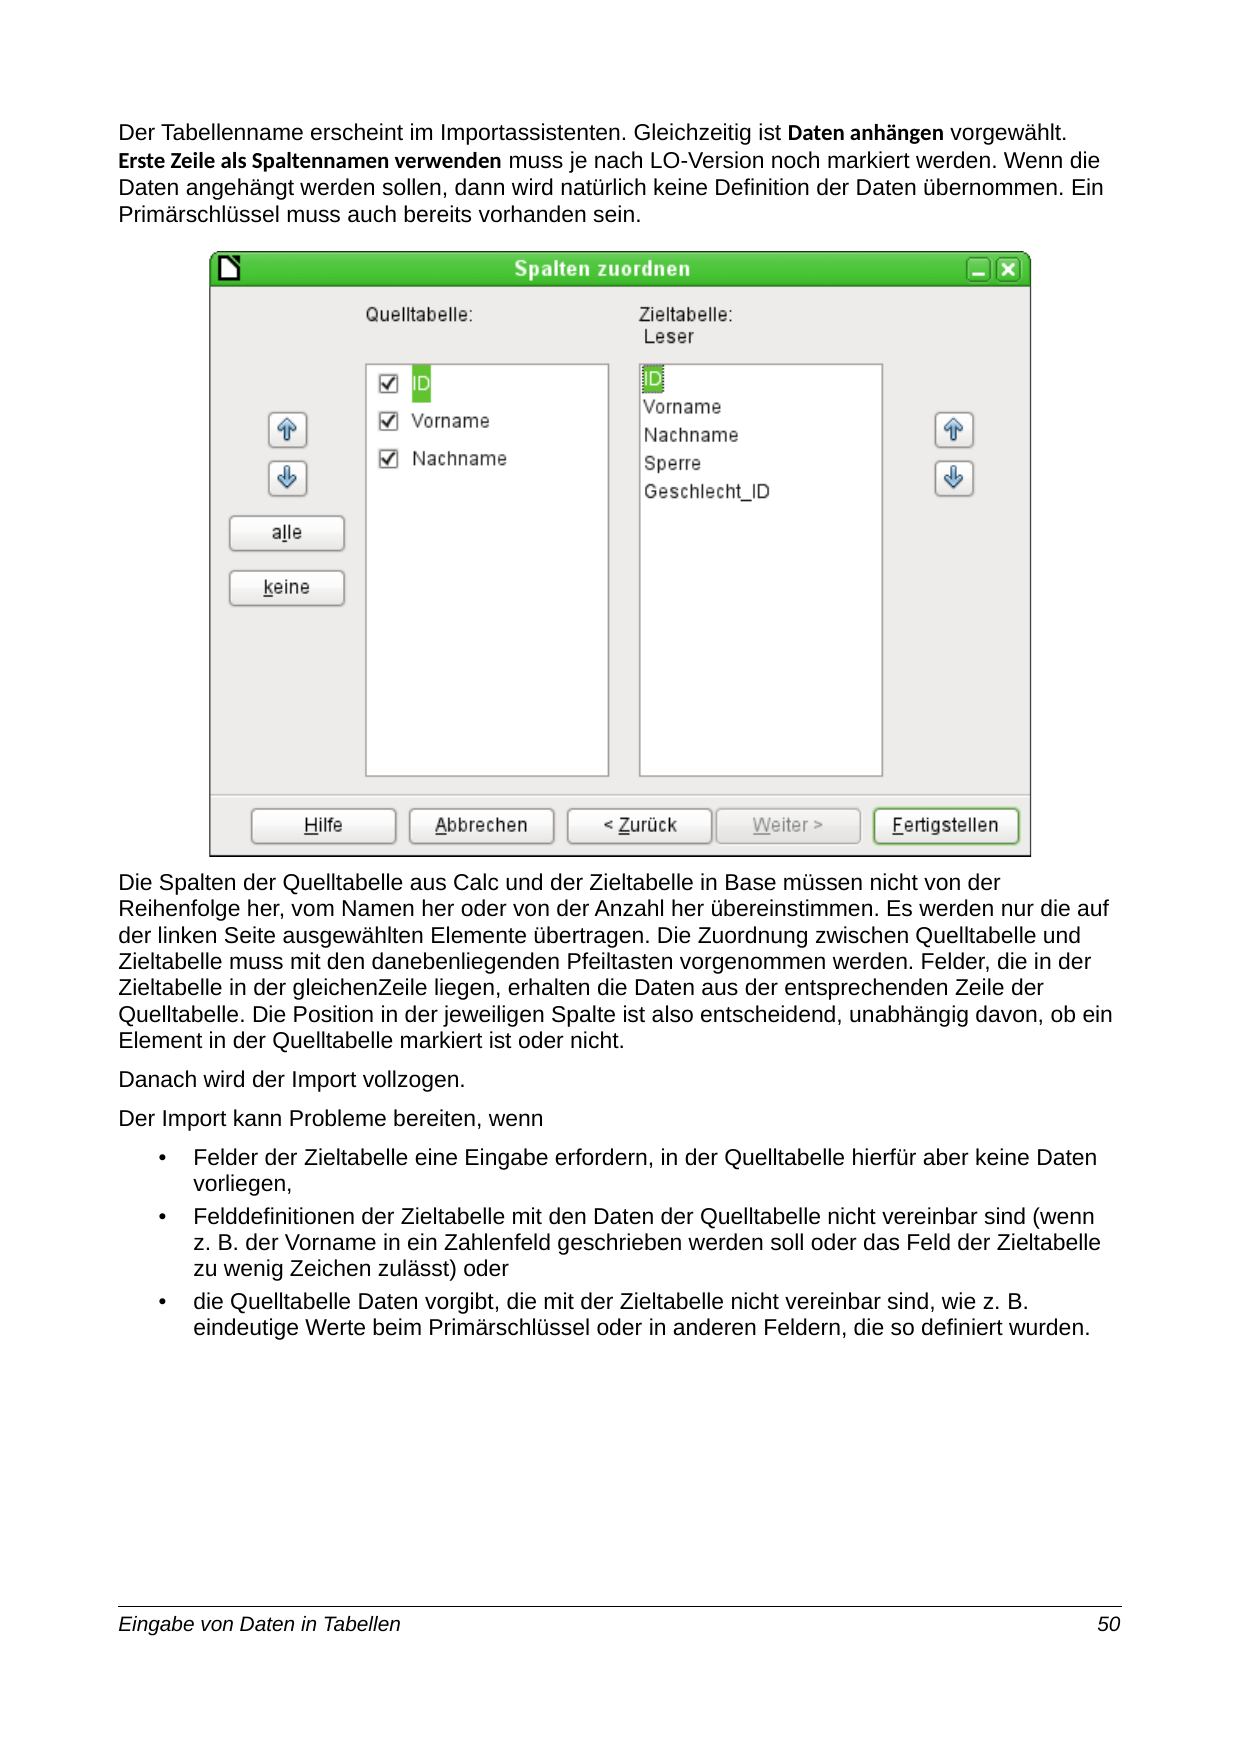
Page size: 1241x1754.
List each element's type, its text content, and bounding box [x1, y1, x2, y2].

list die Quelltabelle Daten vorgibt, die mit der Zieltabelle nicht vereinbar sind, wie z. B. eindeutige Werte beim Primärschlüssel oder in anderen Feldern, die so definiert wurden. [156, 1288, 1122, 1341]
text Der Tabellenname erscheint im Importassistenten. Gleichzeitig ist Daten anhängen vorgewählt. Erste Zeile als Spaltennamen verwenden muss je nach LO-Version noch markiert werden. Wenn die Daten angehängt werden sollen, dann wird natürlich keine Definition der Daten übernommen. Ein Primärschlüssel muss auch bereits vorhanden sein. [118, 118, 1122, 227]
list Felder der Zieltabelle eine Eingabe erfordern, in der Quelltabelle hierfür aber keine Daten vorliegen, [156, 1144, 1122, 1196]
picture [209, 251, 1032, 857]
text Danach wird der Import vollzogen. [118, 1066, 1122, 1092]
list Felddefinitionen der Zieltabelle mit den Daten der Quelltabelle nicht vereinbar sind (wenn z. B. der Vorname in ein Zahlenfeld geschrieben werden soll oder das Feld der Zieltabelle zu wenig Zeichen zulässt) oder [156, 1203, 1122, 1282]
text Der Import kann Probleme bereiten, wenn [118, 1105, 1122, 1131]
text Die Spalten der Quelltabelle aus Calc und der Zieltabelle in Base müssen nicht von der Reihenfolge her, vom Namen her oder von der Anzahl her übereinstimmen. Es werden nur die auf der linken Seite ausgewählten Elemente übertragen. Die Zuordnung zwischen Quelltabelle und Zieltabelle muss mit den danebenliegenden Pfeiltasten vorgenommen werden. Felder, die in der Zieltabelle in der gleichenZeile liegen, erhalten die Daten aus der entsprechenden Zeile der Quelltabelle. Die Position in der jeweiligen Spalte ist also entscheidend, unabhängig davon, ob ein Element in der Quelltabelle markiert ist oder nicht. [118, 869, 1122, 1053]
